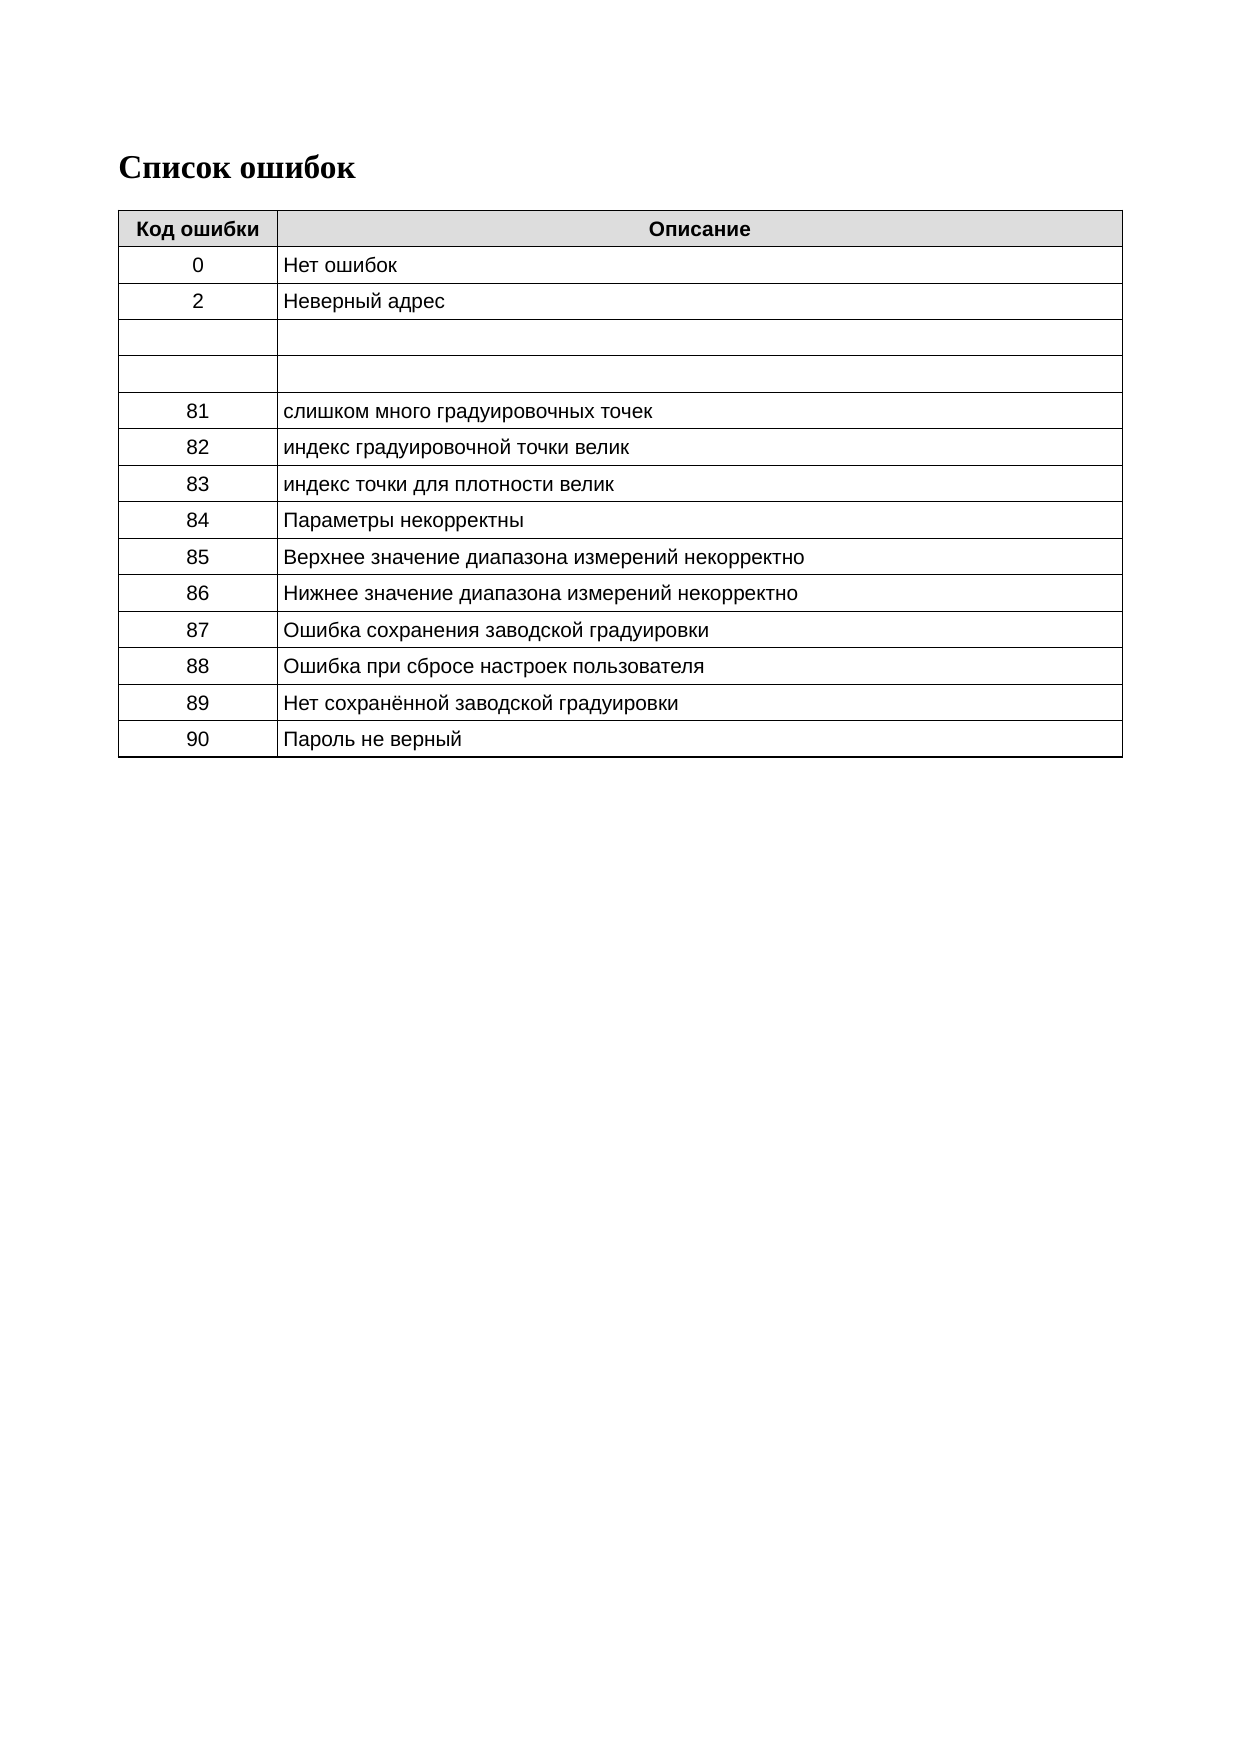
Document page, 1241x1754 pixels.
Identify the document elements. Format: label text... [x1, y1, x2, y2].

table_cell Верхнее значение диапазона измерений некорректно [278, 539, 1122, 574]
table_cell [278, 356, 1122, 392]
table_header Код ошибки [119, 211, 277, 246]
table_cell Параметры некорректны [278, 502, 1122, 538]
table_cell Пароль не верный [278, 721, 1122, 756]
table_cell Ошибка при сбросе настроек пользователя [278, 648, 1122, 683]
table_cell 87 [119, 612, 277, 647]
table_cell 0 [119, 247, 277, 282]
table_cell 89 [119, 685, 277, 720]
table_cell [119, 356, 277, 392]
table_cell 82 [119, 429, 277, 465]
table_cell 85 [119, 539, 277, 574]
table_cell Нижнее значение диапазона измерений некорректно [278, 575, 1122, 611]
table_cell 81 [119, 393, 277, 428]
table_cell слишком много градуировочных точек [278, 393, 1122, 428]
table_cell 90 [119, 721, 277, 756]
table_cell 86 [119, 575, 277, 611]
table_header Описание [278, 211, 1122, 246]
table_cell 2 [119, 284, 277, 319]
table_cell Нет сохранённой заводской градуировки [278, 685, 1122, 720]
table_cell [119, 320, 277, 355]
table_cell [278, 320, 1122, 355]
table_cell индекс градуировочной точки велик [278, 429, 1122, 465]
table_cell 83 [119, 466, 277, 501]
table_cell Ошибка сохранения заводской градуировки [278, 612, 1122, 647]
table_cell Неверный адрес [278, 284, 1122, 319]
table_cell индекс точки для плотности велик [278, 466, 1122, 501]
table_cell 84 [119, 502, 277, 538]
subtitle Список ошибок [118, 148, 1122, 186]
table_cell Нет ошибок [278, 247, 1122, 282]
table_cell 88 [119, 648, 277, 683]
